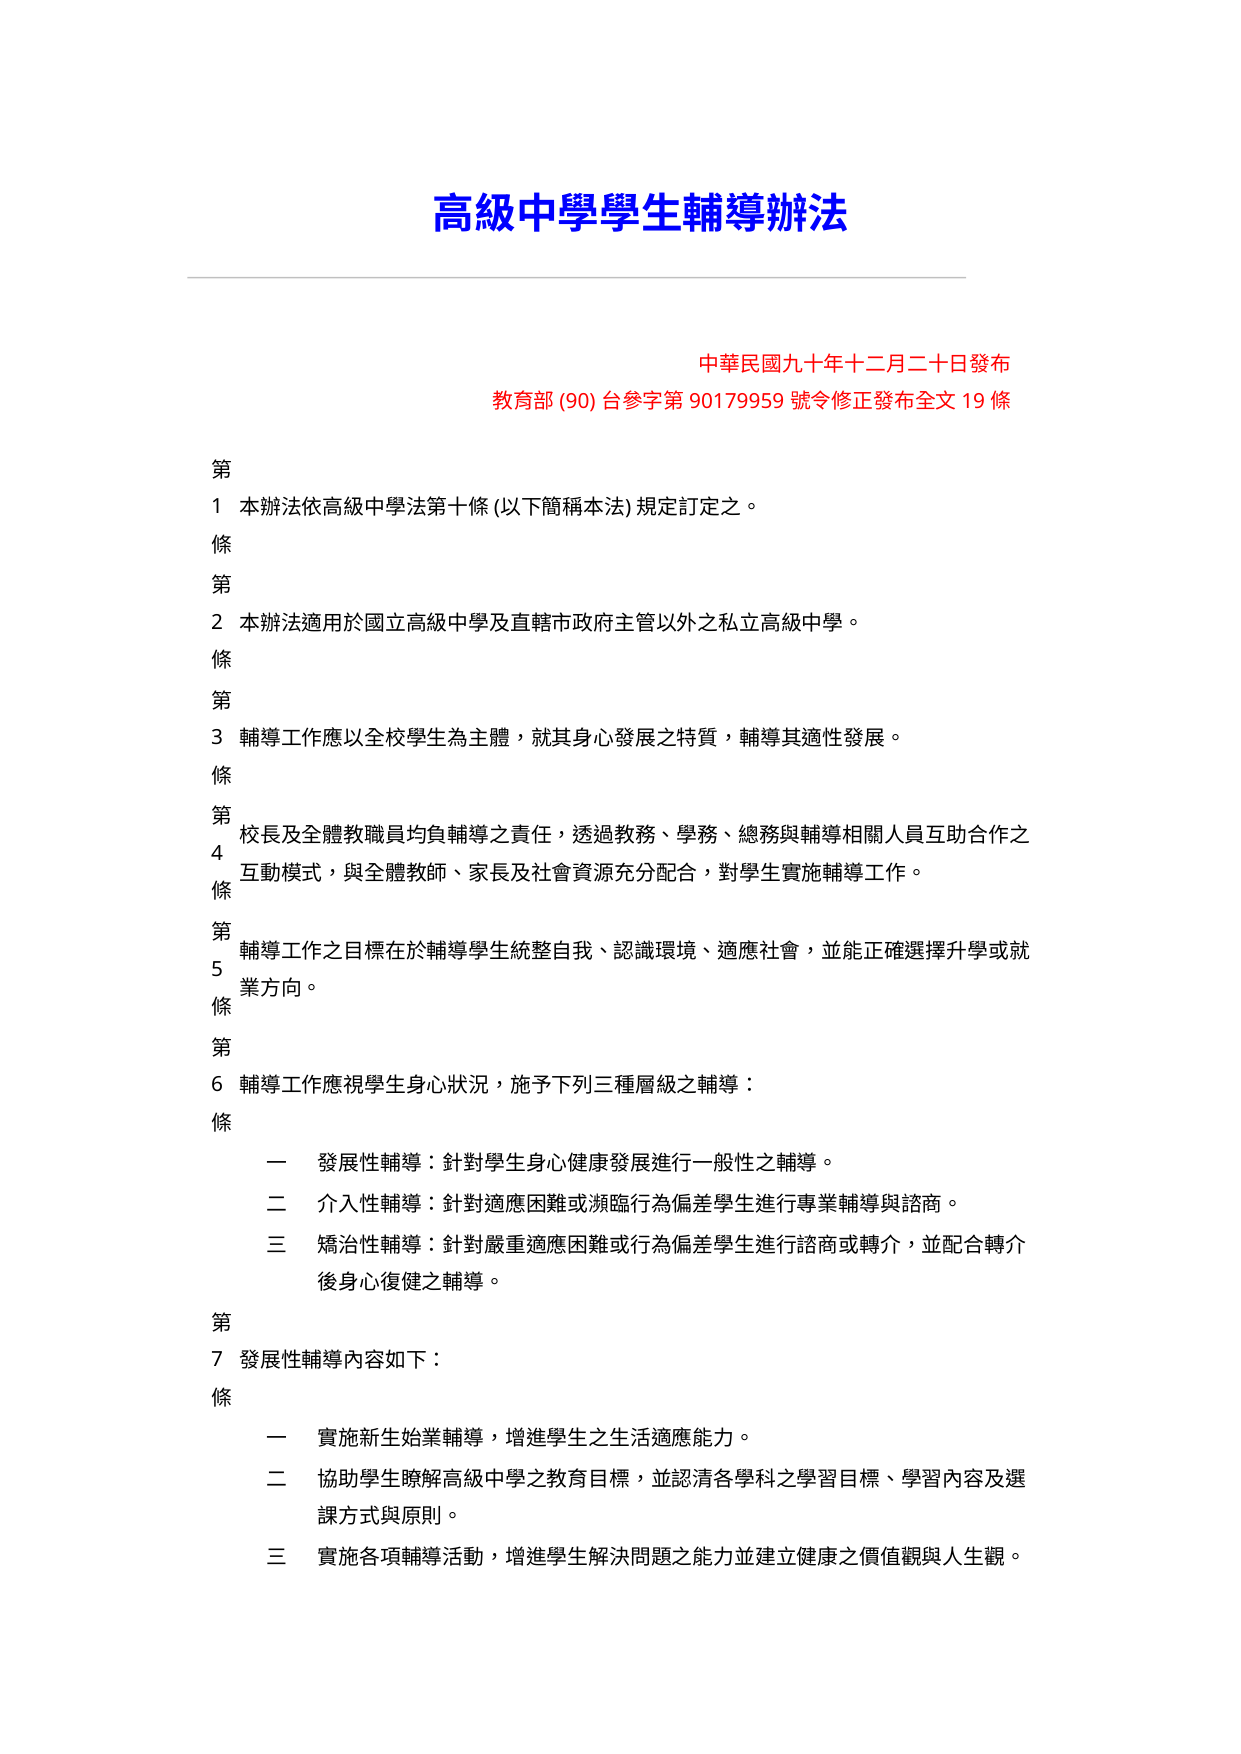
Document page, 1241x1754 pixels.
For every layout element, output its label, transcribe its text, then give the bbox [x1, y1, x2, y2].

table_cell 實施新生始業輔導，增進學生之生活適應能力。 [316, 1416, 1031, 1457]
table_cell 第 3 條 [209, 679, 237, 794]
table_cell [209, 1141, 237, 1182]
table_cell [209, 1223, 237, 1301]
table_cell 第 4 條 [209, 795, 237, 910]
table_cell [209, 1457, 237, 1535]
table_cell 第 5 條 [209, 910, 237, 1026]
text 中華民國九十年十二月二十日發布 教育部 (90) 台參字第 90179959 號令修正發布全文 19 條 [229, 343, 1011, 418]
table_cell 發展性輔導內容如下： [238, 1301, 1031, 1416]
text 高級中學學生輔導辦法 [229, 173, 1053, 248]
table_cell 一 [238, 1141, 316, 1182]
table_cell 第 6 條 [209, 1026, 237, 1141]
table_cell 輔導工作應視學生身心狀況，施予下列三種層級之輔導： [238, 1026, 1031, 1141]
table_cell 協助學生瞭解高級中學之教育目標，並認清各學科之學習目標、學習內容及選課方式與原則。 [316, 1457, 1031, 1535]
table_cell 三 [238, 1223, 316, 1301]
table_cell [209, 1416, 237, 1457]
table_cell 介入性輔導：針對適應困難或瀕臨行為偏差學生進行專業輔導與諮商。 [316, 1182, 1031, 1223]
table_cell 二 [238, 1457, 316, 1535]
table_cell [209, 1535, 237, 1576]
table_cell 矯治性輔導：針對嚴重適應困難或行為偏差學生進行諮商或轉介，並配合轉介後身心復健之輔導。 [316, 1223, 1031, 1301]
table_cell 一 [238, 1416, 316, 1457]
table_header 本辦法依高級中學法第十條 (以下簡稱本法) 規定訂定之。 [238, 448, 1031, 563]
table_cell 輔導工作之目標在於輔導學生統整自我、認識環境、適應社會，並能正確選擇升學或就業方向。 [238, 910, 1031, 1026]
table_cell 本辦法適用於國立高級中學及直轄市政府主管以外之私立高級中學。 [238, 563, 1031, 679]
table_cell 實施各項輔導活動，增進學生解決問題之能力並建立健康之價值觀與人生觀。 [316, 1535, 1031, 1576]
table_cell [209, 1182, 237, 1223]
table_cell 輔導工作應以全校學生為主體，就其身心發展之特質，輔導其適性發展。 [238, 679, 1031, 794]
table_cell 二 [238, 1182, 316, 1223]
table_cell 三 [238, 1535, 316, 1576]
table_cell 第 7 條 [209, 1301, 237, 1416]
table_cell 校長及全體教職員均負輔導之責任，透過教務、學務、總務與輔導相關人員互助合作之互動模式，與全體教師、家長及社會資源充分配合，對學生實施輔導工作。 [238, 795, 1031, 910]
table_cell 第 2 條 [209, 563, 237, 679]
table_cell 發展性輔導：針對學生身心健康發展進行一般性之輔導。 [316, 1141, 1031, 1182]
table_header 第 1 條 [209, 448, 237, 563]
